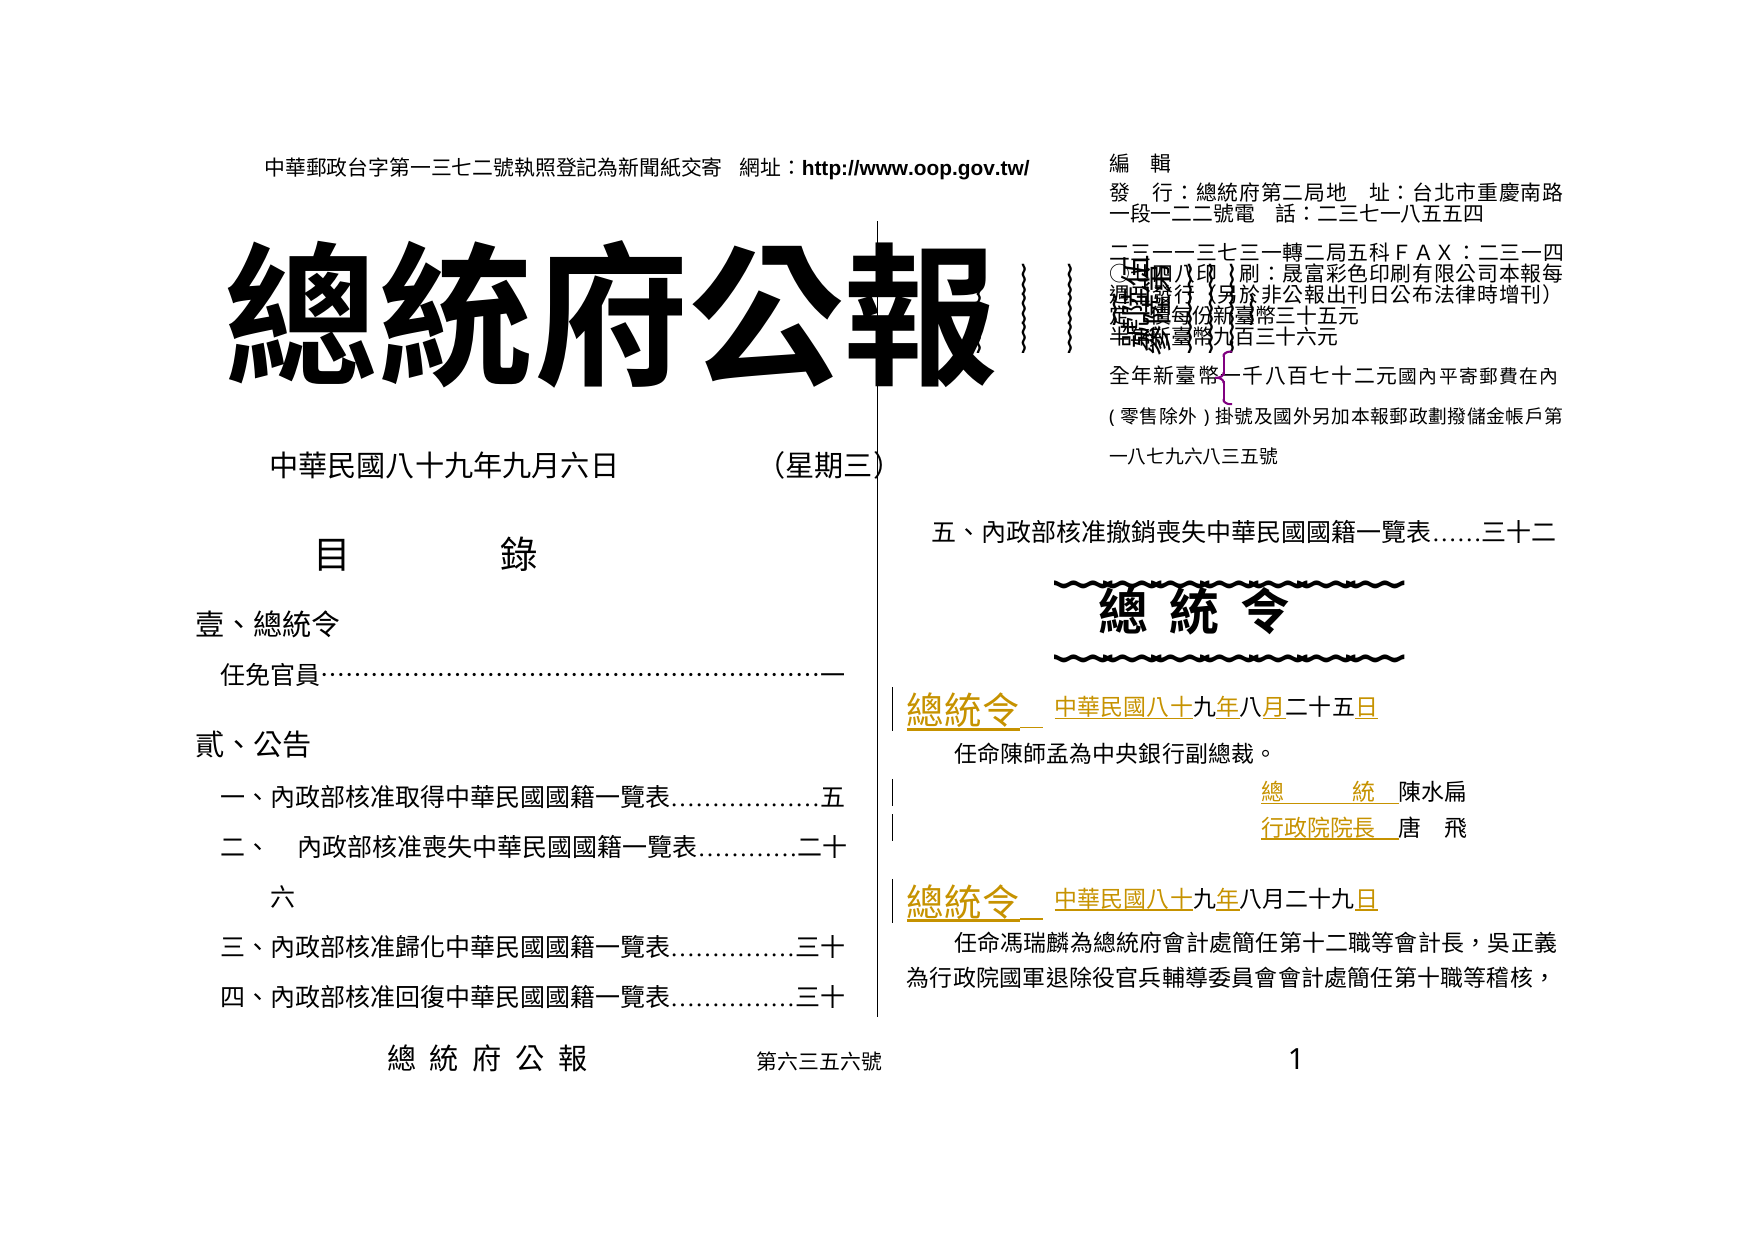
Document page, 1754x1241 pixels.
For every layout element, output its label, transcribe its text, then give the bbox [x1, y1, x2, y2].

table_header [904, 552, 1051, 589]
text 任免官員……………………………………………………一 [195, 648, 847, 700]
table_cell 總統令 [1051, 589, 1564, 637]
text 五、內政部核准撤銷喪失中華民國國籍一覽表……三十二 [907, 222, 1559, 552]
text 行政院院長 唐 飛 [907, 814, 1559, 841]
text 總 統 陳水扁 [907, 779, 1559, 806]
text 任命陳師孟為中央銀行副總裁。 [907, 731, 1559, 771]
table_cell ﹏﹏﹏﹏﹏﹏﹏ [1051, 637, 1564, 687]
text 四、內政部核准回復中華民國國籍一覽表……………三十 [195, 966, 847, 1016]
table_cell 總統令 [904, 687, 1051, 731]
text 貳、公告 [195, 712, 847, 766]
table_cell [904, 637, 1051, 687]
text 三、內政部核准歸化中華民國國籍一覽表……………三十 [195, 916, 847, 966]
text 任命馮瑞麟為總統府會計處簡任第十二職等會計長，吳正義為行政院國軍退除役官兵輔導委員會會計處簡任第十職等稽核， [907, 923, 1559, 993]
text 壹、總統令 [195, 585, 847, 648]
table_cell [904, 589, 1051, 637]
table_cell 中華民國八十九年八月二十五日 [1051, 687, 1564, 731]
table_header 中華民國八十九年八月二十九日 [1051, 879, 1564, 923]
list 內政部核准喪失中華民國國籍一覽表…………二十六 [220, 816, 847, 916]
table_header 總統令 [904, 879, 1051, 923]
text 一、內政部核准取得中華民國國籍一覽表………………五 [195, 766, 847, 816]
text 目 錄 [195, 222, 847, 585]
table_header ﹏﹏﹏﹏﹏﹏﹏ [1051, 552, 1564, 589]
